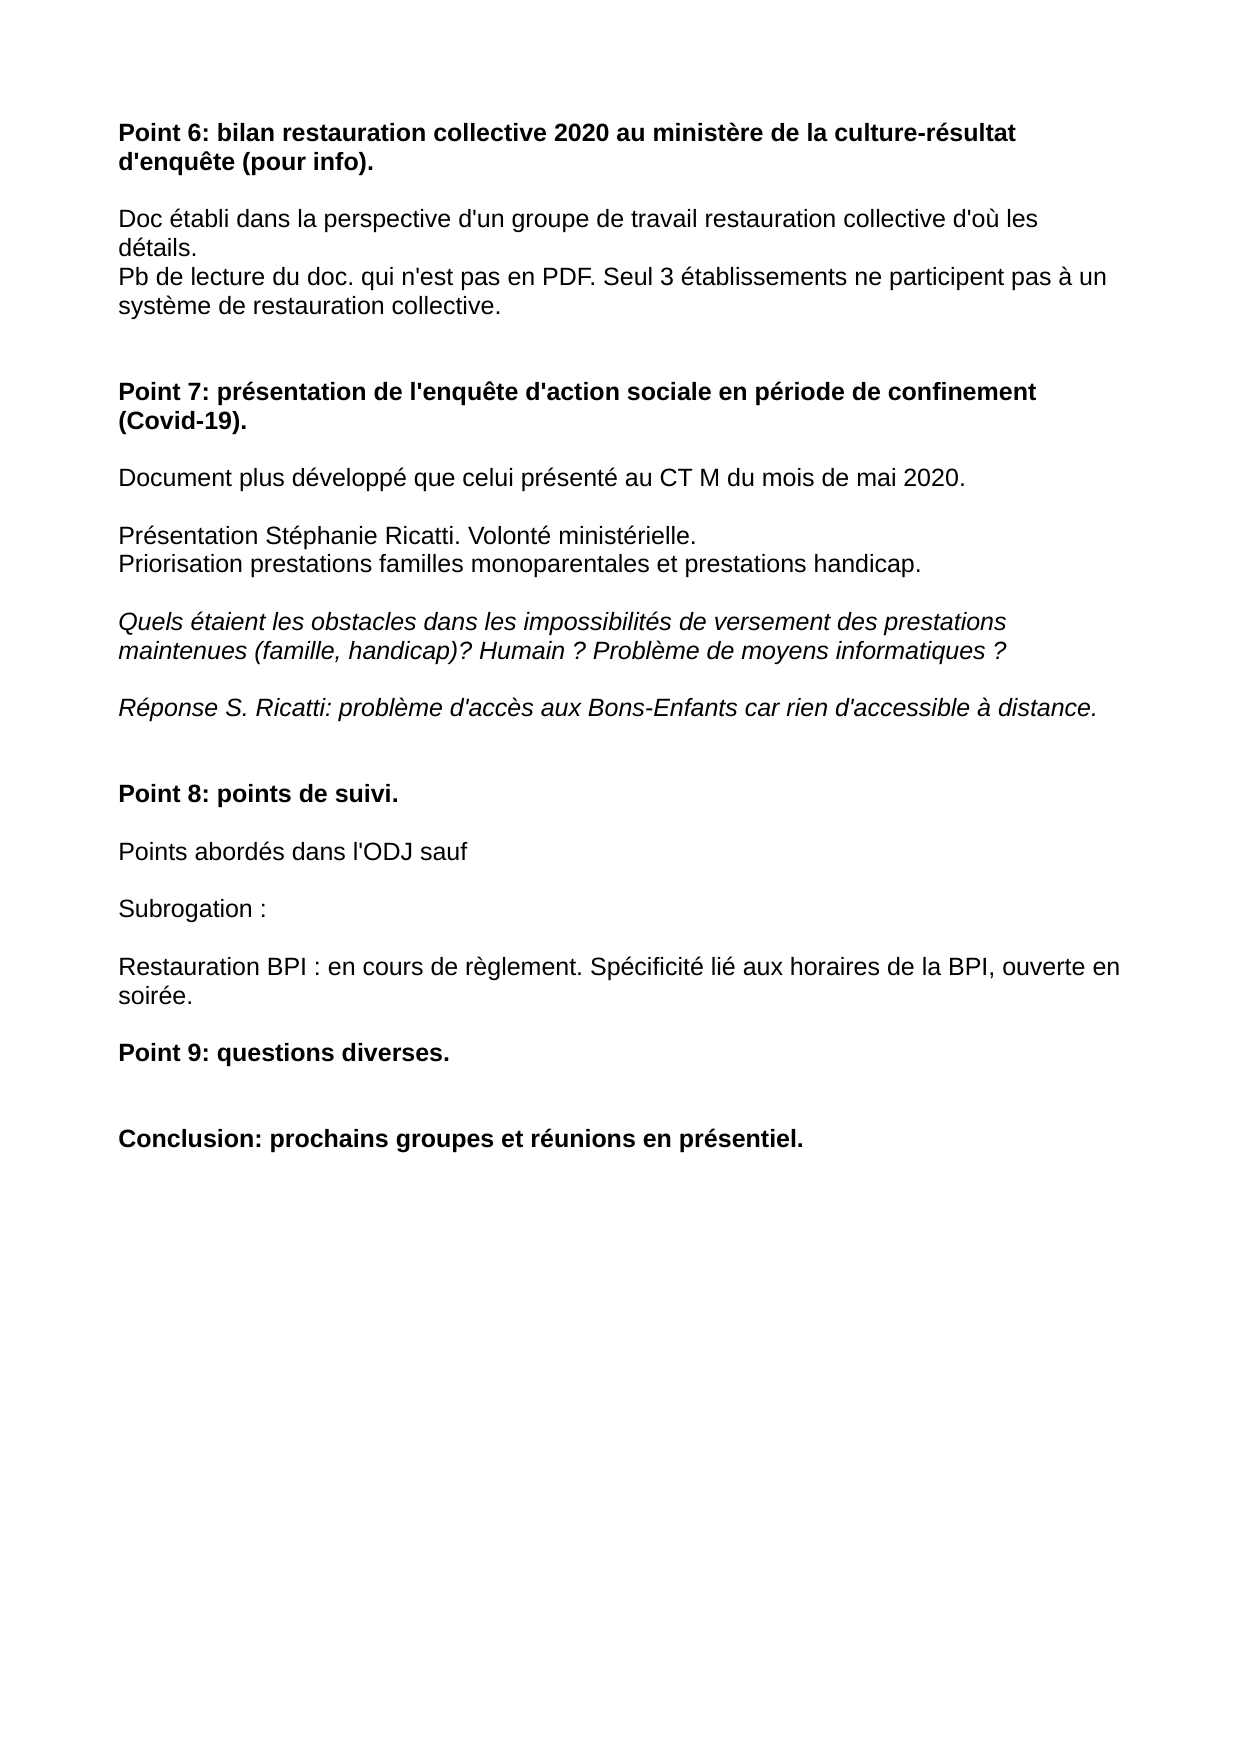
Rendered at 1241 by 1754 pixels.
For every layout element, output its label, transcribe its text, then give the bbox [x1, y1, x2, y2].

text Restauration BPI : en cours de règlement. Spécificité lié aux horaires de la BPI, ouverte en soirée. [118, 952, 1122, 1009]
text Présentation Stéphanie Ricatti. Volonté ministérielle. [118, 521, 1122, 549]
text Quels étaient les obstacles dans les impossibilités de versement des prestations maintenues (famille, handicap)? Humain ? Problème de moyens informatiques ? [118, 607, 1122, 664]
text Doc établi dans la perspective d'un groupe de travail restauration collective d'où les détails. Pb de lecture du doc. qui n'est pas en PDF. Seul 3 établissements ne participent pas à un système de restauration collective. [118, 204, 1122, 319]
text Point 6: bilan restauration collective 2020 au ministère de la culture-résultat d'enquête (pour info). [118, 118, 1122, 176]
text Points abordés dans l'ODJ sauf [118, 837, 1122, 866]
text Conclusion: prochains groupes et réunions en présentiel. [118, 1124, 1122, 1153]
text Point 9: questions diverses. [118, 1038, 1122, 1067]
text Réponse S. Ricatti: problème d'accès aux Bons-Enfants car rien d'accessible à distance. [118, 693, 1122, 722]
text Priorisation prestations familles monoparentales et prestations handicap. [118, 549, 1122, 578]
text Point 7: présentation de l'enquête d'action sociale en période de confinement (Covid-19). [118, 377, 1122, 434]
text Subrogation : [118, 894, 1122, 923]
text Point 8: points de suivi. [118, 779, 1122, 808]
text Document plus développé que celui présenté au CT M du mois de mai 2020. [118, 463, 1122, 492]
